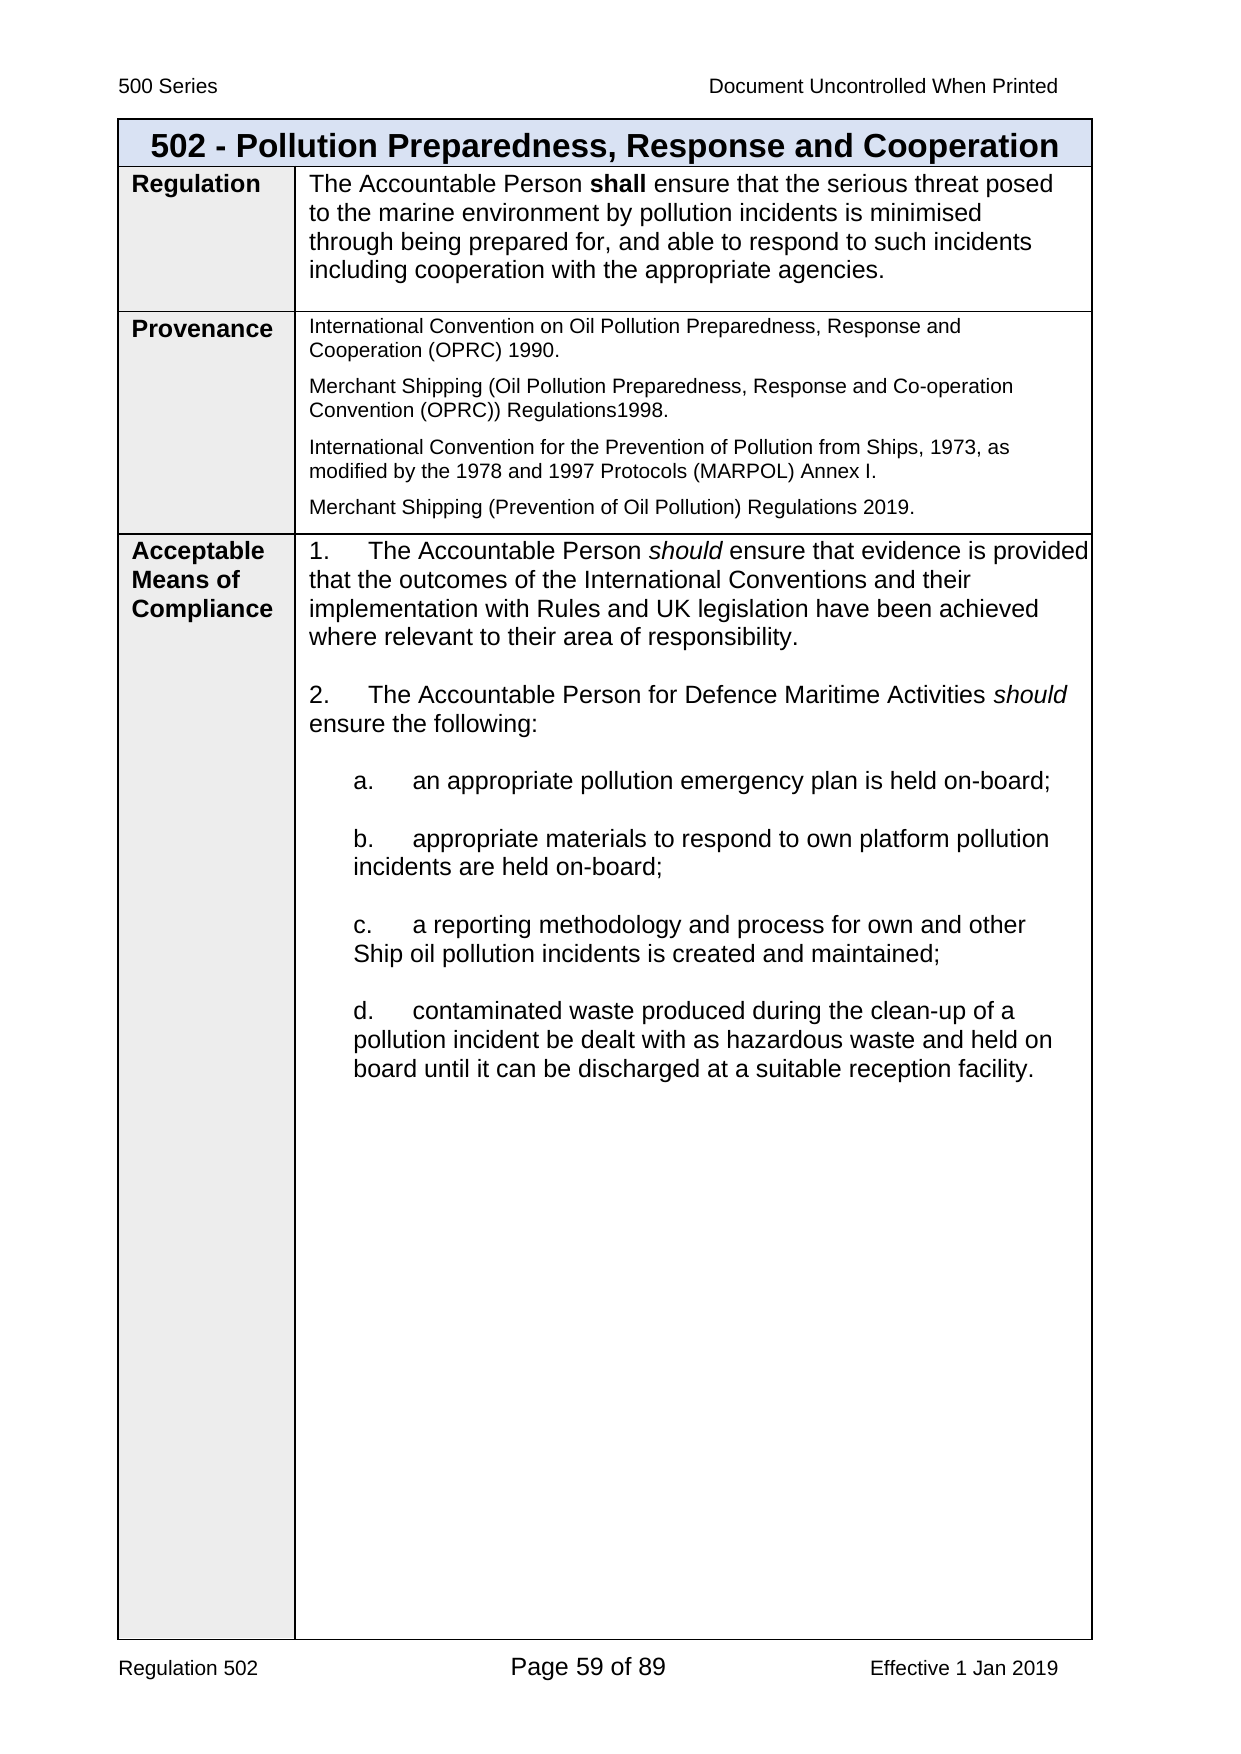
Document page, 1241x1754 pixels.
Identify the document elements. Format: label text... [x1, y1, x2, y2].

table_cell The Accountable Person should ensure that evidence is provided that the outcomes of the International Conventions and their implementation with Rules and UK legislation have been achieved where relevant to their area of responsibility. The Accountable Person for Defence Maritime Activities should ensure the following: an appropriate pollution emergency plan is held on-board; appropriate materials to respond to own platform pollution incidents are held on-board; a reporting methodology and process for own and other Ship oil pollution incidents is created and maintained; contaminated waste produced during the clean-up of a pollution incident be dealt with as hazardous waste and held on board until it can be discharged at a suitable reception facility. [296, 535, 1091, 1638]
table_cell Acceptable Means of Compliance [119, 535, 294, 1638]
table_cell Provenance [119, 312, 294, 533]
table_cell Regulation [119, 167, 294, 311]
table_header 502 - Pollution Preparedness, Response and Cooperation [119, 120, 1091, 166]
table_cell The Accountable Person shall ensure that the serious threat posed to the marine environment by pollution incidents is minimised through being prepared for, and able to respond to such incidents including cooperation with the appropriate agencies. [296, 167, 1091, 311]
table_cell International Convention on Oil Pollution Preparedness, Response and Cooperation (OPRC) 1990. Merchant Shipping (Oil Pollution Preparedness, Response and Co-operation Convention (OPRC)) Regulations1998. International Convention for the Prevention of Pollution from Ships, 1973, as modified by the 1978 and 1997 Protocols (MARPOL) Annex I. Merchant Shipping (Prevention of Oil Pollution) Regulations 2019. [296, 312, 1091, 533]
